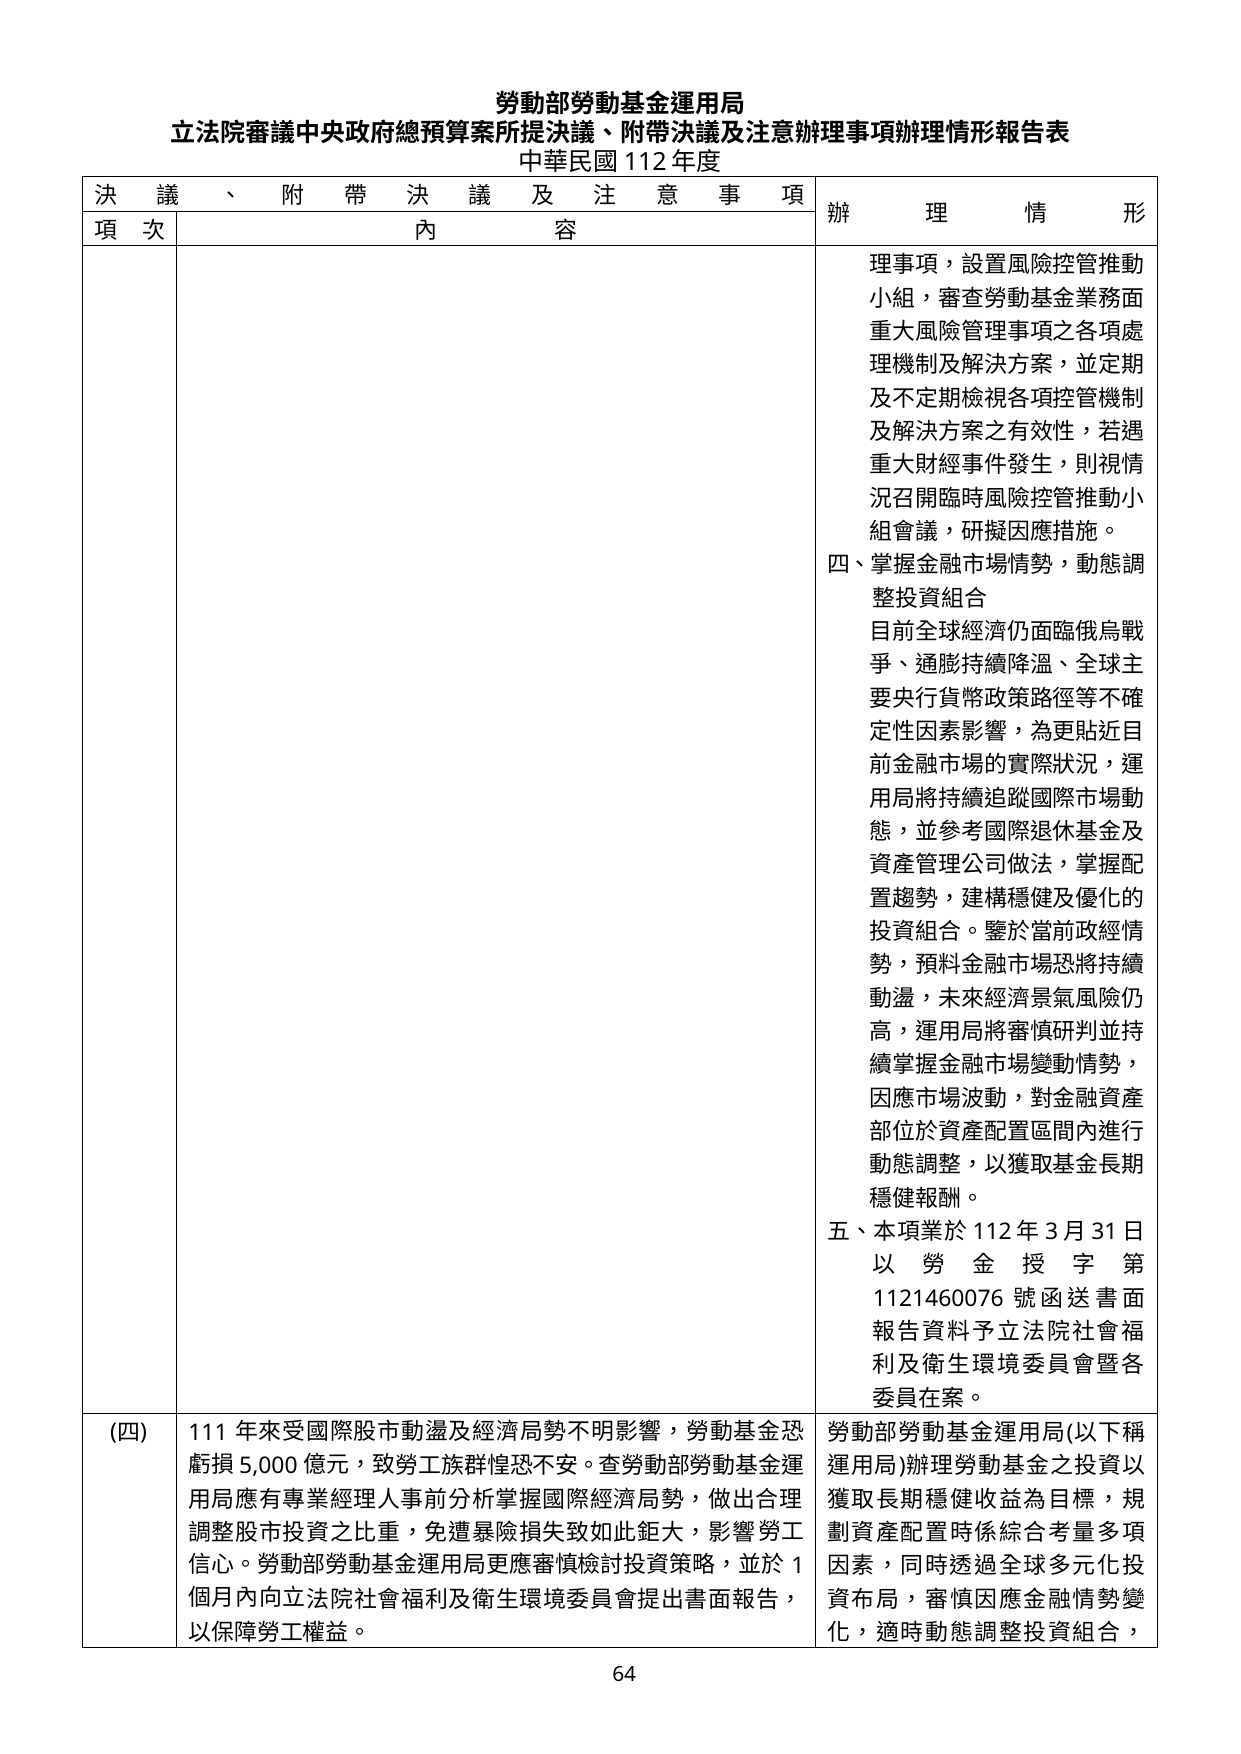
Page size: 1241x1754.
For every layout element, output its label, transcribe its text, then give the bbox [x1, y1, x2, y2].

table_cell 理事項，設置風險控管推動小組，審查勞動基金業務面重大風險管理事項之各項處理機制及解決方案，並定期及不定期檢視各項控管機制及解決方案之有效性，若遇重大財經事件發生，則視情況召開臨時風險控管推動小組會議，研擬因應措施。 四、掌握金融市場情勢，動態調整投資組合 目前全球經濟仍面臨俄烏戰爭、通膨持續降溫、全球主要央行貨幣政策路徑等不確定性因素影響，為更貼近目前金融市場的實際狀況，運用局將持續追蹤國際市場動態，並參考國際退休基金及資產管理公司做法，掌握配置趨勢，建構穩健及優化的投資組合。鑒於當前政經情勢，預料金融市場恐將持續動盪，未來經濟景氣風險仍高，運用局將審慎研判並持續掌握金融市場變動情勢，因應市場波動，對金融資產部位於資產配置區間內進行動態調整，以獲取基金長期穩健報酬。 五、本項業於112年3月31日以勞金授字第1121460076號函送書面報告資料予立法院社會福利及衛生環境委員會暨各委員在案。 [816, 246, 1157, 1413]
table_cell (四) [83, 1414, 176, 1647]
table_header 辦理情形 [816, 177, 1157, 245]
table_cell 勞動部勞動基金運用局(以下稱運用局)辦理勞動基金之投資以獲取長期穩健收益為目標，規劃資產配置時係綜合考量多項因素，同時透過全球多元化投資布局，審慎因應金融情勢變化，適時動態調整投資組合， [816, 1414, 1157, 1647]
table_cell 111 年來受國際股市動盪及經濟局勢不明影響，勞動基金恐虧損 5,000 億元，致勞工族群惶恐不安。查勞動部勞動基金運用局應有專業經理人事前分析掌握國際經濟局勢，做出合理調整股市投資之比重，免遭暴險損失致如此鉅大，影響勞工信心。勞動部勞動基金運用局更應審慎檢討投資策略，並於 1 個月內向立法院社會福利及衛生環境委員會提出書面報告，以保障勞工權益。 [177, 1414, 815, 1647]
table_cell 項次 [83, 212, 176, 245]
table_cell 內 容 [177, 212, 815, 245]
table_cell [177, 246, 815, 1413]
table_header 決議、附帶決議及注意事項 [83, 177, 815, 211]
table_cell [83, 246, 176, 1413]
